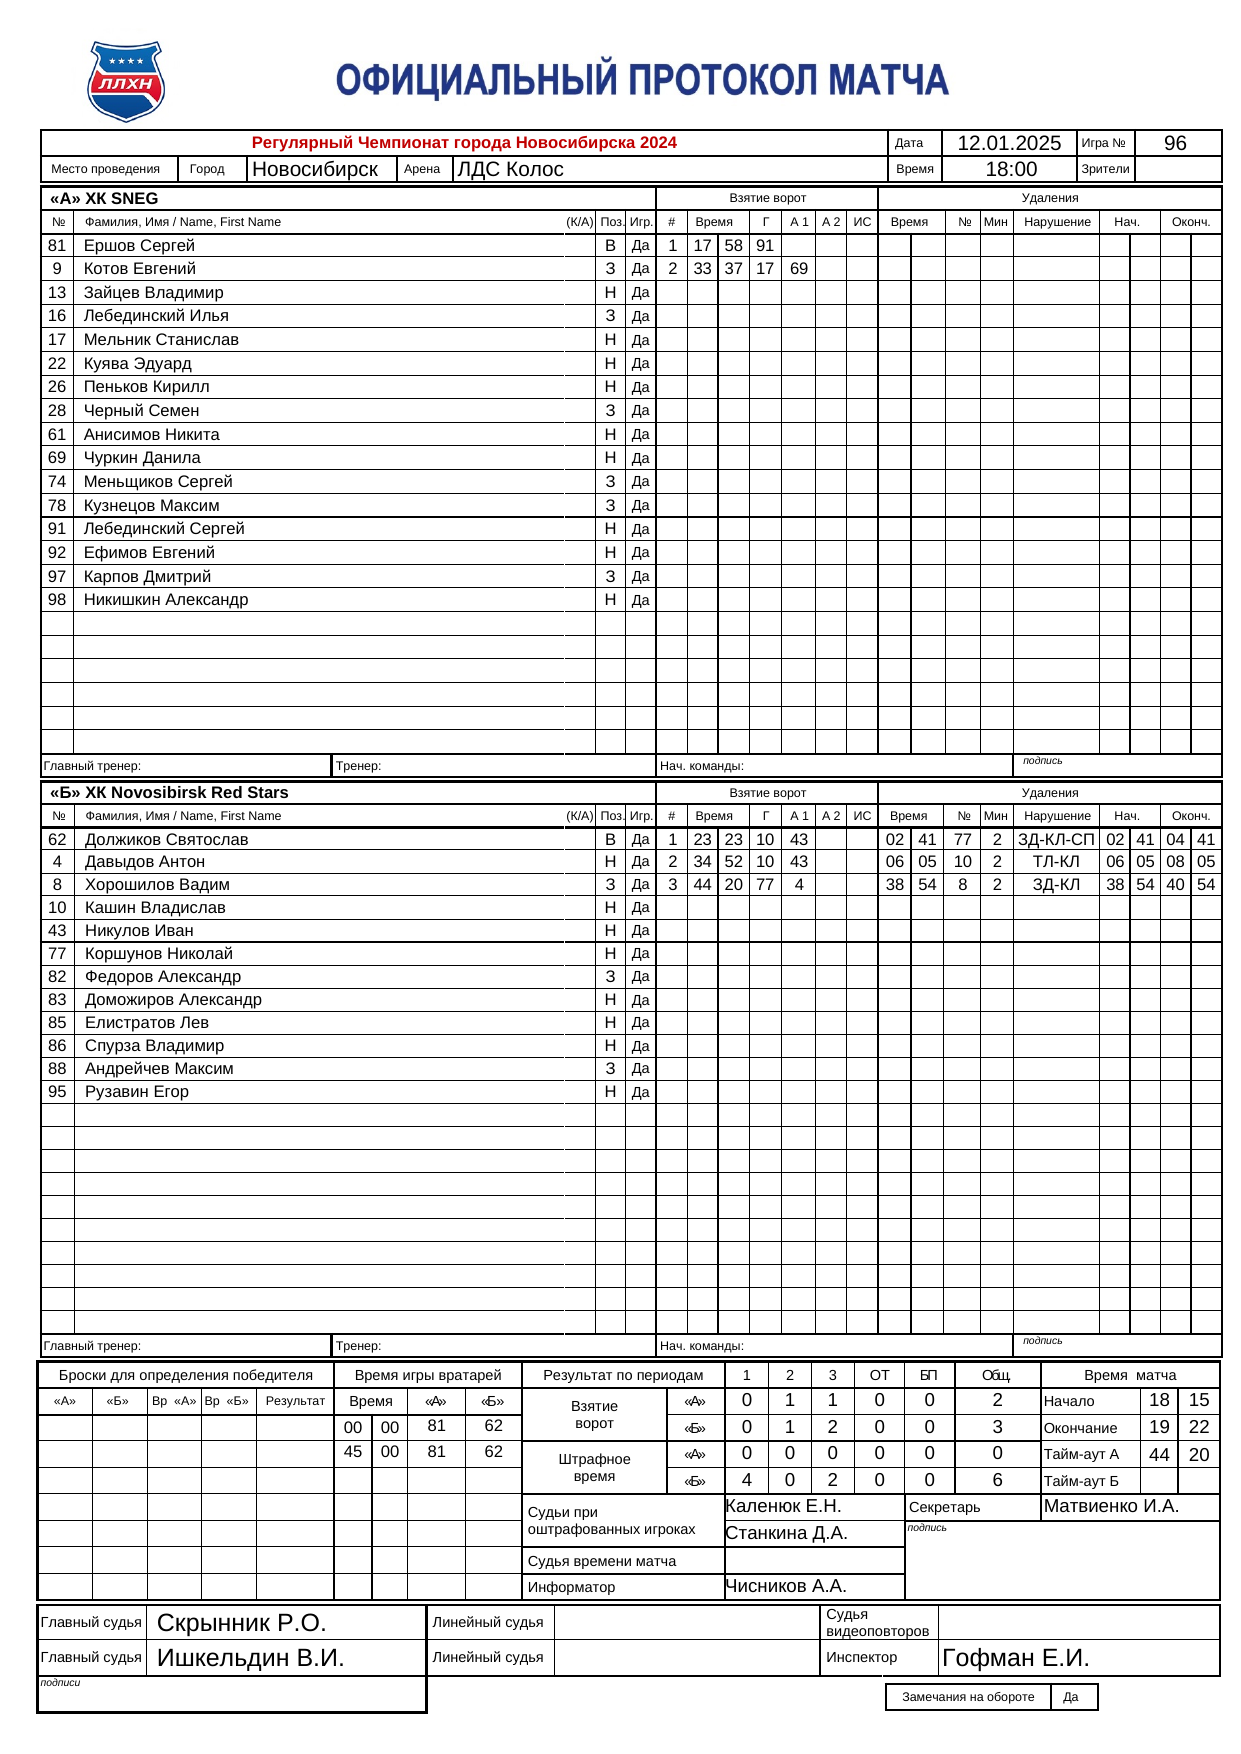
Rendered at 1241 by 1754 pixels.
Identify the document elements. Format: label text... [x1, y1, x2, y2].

table_cell [466, 1547, 521, 1573]
table_cell [657, 376, 687, 398]
table_cell [912, 470, 945, 493]
table_cell [565, 1104, 595, 1126]
table_cell [202, 1441, 256, 1467]
table_cell [93, 1521, 147, 1546]
table_cell [1161, 1288, 1190, 1310]
table_cell 98 [42, 588, 73, 611]
table_cell 88 [42, 1058, 74, 1079]
table_cell [719, 305, 749, 327]
table_cell [816, 494, 846, 516]
table_cell [202, 1547, 256, 1573]
table_cell [1192, 1173, 1221, 1195]
table_cell [257, 1574, 333, 1599]
table_cell [879, 588, 910, 611]
table_cell [565, 446, 595, 469]
table_cell [912, 966, 943, 987]
table_cell Время [688, 805, 749, 826]
table_cell [816, 920, 846, 941]
table_header 2 [769, 1363, 811, 1387]
table_cell [750, 1012, 781, 1033]
table_cell ИС [847, 805, 877, 826]
table_cell [1141, 1468, 1177, 1493]
table_cell [750, 1242, 781, 1264]
table_cell [1014, 541, 1099, 564]
table_cell 6 [956, 1468, 1040, 1493]
table_cell 0 [855, 1442, 904, 1467]
table_cell [944, 1311, 980, 1333]
table_cell [1131, 683, 1160, 706]
table_cell [688, 1288, 717, 1310]
table_cell Коршунов Николай [75, 943, 564, 964]
table_cell [1014, 588, 1099, 611]
table_header Время игры вратарей [335, 1363, 521, 1387]
table_cell [257, 1547, 333, 1573]
table_cell [847, 423, 877, 445]
table_cell [688, 683, 717, 706]
table_cell [688, 1127, 717, 1149]
table_cell [75, 1288, 564, 1310]
table_cell [750, 1150, 781, 1172]
table_cell З [596, 470, 625, 493]
table_cell [688, 612, 717, 634]
table_cell [750, 1081, 781, 1103]
table_cell [719, 518, 749, 540]
table_cell [75, 1104, 564, 1126]
table_cell Лебединский Илья [74, 305, 564, 327]
table_cell 37 [719, 257, 749, 280]
table_cell [719, 1127, 749, 1149]
table_cell 58 [719, 235, 749, 256]
table_cell [688, 588, 717, 611]
table_cell [782, 518, 815, 540]
table_cell [782, 352, 815, 374]
table_cell [912, 305, 945, 327]
table_cell [657, 1012, 687, 1033]
table_cell [596, 730, 625, 753]
table_cell [75, 1173, 564, 1195]
table_cell [657, 1104, 687, 1126]
table_cell [688, 494, 717, 516]
table_cell [626, 1173, 655, 1195]
table_cell 43 [782, 829, 815, 849]
table_cell [782, 588, 815, 611]
table_cell [1161, 636, 1190, 658]
table_cell [750, 1104, 781, 1126]
table_cell [879, 896, 910, 918]
table_cell [657, 707, 687, 729]
table_cell Да [626, 352, 655, 374]
table_cell [42, 707, 73, 729]
table_cell Черный Семен [74, 399, 564, 422]
table_cell [879, 1104, 910, 1126]
table_cell [719, 1012, 749, 1033]
table_cell [1192, 636, 1221, 658]
table_cell [946, 257, 980, 280]
table_cell [912, 707, 945, 729]
table_cell [750, 612, 781, 634]
table_cell [335, 1468, 371, 1493]
table_cell [1192, 943, 1221, 964]
table_cell [688, 328, 717, 351]
table_cell [912, 376, 945, 398]
table_cell Должиков Святослав [75, 829, 564, 849]
table_cell [1192, 1104, 1221, 1126]
table_cell [912, 1012, 943, 1033]
table_cell [879, 612, 910, 634]
table_cell 2 [657, 257, 687, 280]
table_cell [408, 1547, 465, 1573]
table_cell [657, 612, 687, 634]
table_cell В [596, 829, 625, 849]
table_cell Спурза Владимир [75, 1035, 564, 1057]
table_cell [688, 423, 717, 445]
table_cell [1100, 518, 1129, 540]
table_cell [1161, 565, 1190, 587]
table_cell [1100, 1104, 1129, 1126]
table_cell [688, 966, 717, 987]
table_cell [719, 399, 749, 422]
table_cell [1131, 1288, 1160, 1310]
table_header «А» ХК SNEG [42, 188, 655, 209]
table_cell 77 [944, 829, 980, 849]
table_cell [879, 1150, 910, 1172]
table_cell 0 [956, 1442, 1040, 1467]
table_cell Н [596, 423, 625, 445]
table_cell [596, 636, 625, 658]
table_cell [466, 1574, 521, 1599]
table_cell [912, 281, 945, 303]
table_cell [1014, 683, 1099, 706]
table_cell [719, 423, 749, 445]
table_cell [626, 1150, 655, 1172]
table_cell [42, 683, 73, 706]
table_cell [912, 588, 945, 611]
table_cell [657, 920, 687, 941]
table_cell [719, 281, 749, 303]
table_cell [565, 1173, 595, 1195]
table_cell Чуркин Данила [74, 446, 564, 469]
table_cell [912, 683, 945, 706]
table_cell [202, 1521, 256, 1546]
table_cell [596, 1219, 625, 1241]
table_cell [879, 423, 910, 445]
table_cell [750, 376, 781, 398]
table_cell [750, 659, 781, 682]
table_cell [719, 1265, 749, 1287]
table_cell [912, 1242, 943, 1264]
table_cell [1100, 541, 1129, 564]
table_cell ЗД-КЛ-СП [1014, 829, 1099, 849]
table_cell 81 [408, 1441, 465, 1467]
table_cell [944, 1173, 980, 1195]
table_cell [93, 1468, 147, 1493]
table_cell [981, 1219, 1013, 1241]
table_cell З [596, 305, 625, 327]
table_cell «А» [668, 1442, 724, 1467]
table_cell [946, 235, 980, 256]
table_cell [816, 352, 846, 374]
table_cell [1192, 896, 1221, 918]
table_header 96 [1136, 131, 1221, 155]
table_cell [1161, 1058, 1190, 1079]
table_cell Тайм-аут Б [1042, 1468, 1140, 1493]
table_header 3 [812, 1363, 854, 1387]
table_cell [782, 1058, 815, 1079]
table_cell Меньщиков Сергей [74, 470, 564, 493]
table_cell [879, 1012, 910, 1033]
table_cell [1131, 1104, 1160, 1126]
table_cell [1192, 399, 1221, 422]
table_cell Н [596, 1012, 625, 1033]
table_cell 45 [335, 1441, 371, 1467]
table_cell Да [626, 257, 655, 280]
table_cell 23 [719, 829, 749, 849]
table_cell [1014, 1150, 1099, 1172]
table_cell [596, 1150, 625, 1172]
table_cell [719, 376, 749, 398]
table_cell [816, 966, 846, 987]
table_cell [257, 1416, 333, 1440]
table_cell Скрынник Р.О. [147, 1606, 425, 1639]
table_header Взятие ворот [657, 188, 877, 209]
table_cell [657, 1288, 687, 1310]
table_cell 61 [42, 423, 73, 445]
table_cell [75, 1311, 564, 1333]
table_cell [1192, 305, 1221, 327]
table_cell [148, 1468, 201, 1493]
table_cell [719, 943, 749, 964]
table_cell [1161, 588, 1190, 611]
table_cell [626, 1311, 655, 1333]
table_cell [565, 659, 595, 682]
table_cell [1192, 1035, 1221, 1057]
table_cell [688, 1242, 717, 1264]
table_cell «Б» [668, 1468, 724, 1493]
table_cell Н [596, 943, 625, 964]
table_cell [1161, 518, 1190, 540]
table_cell [1100, 328, 1129, 351]
table_cell 0 [726, 1442, 768, 1467]
table_cell Рузавин Егор [75, 1081, 564, 1103]
table_cell [373, 1574, 407, 1599]
table_cell [596, 1104, 625, 1126]
table_cell Информатор [523, 1575, 724, 1599]
table_cell [944, 896, 980, 918]
table_cell [202, 1494, 256, 1520]
table_cell [847, 730, 877, 753]
table_cell [74, 659, 564, 682]
table_cell 10 [750, 850, 781, 872]
table_cell [816, 1196, 846, 1218]
table_cell Игр. [626, 805, 655, 826]
table_cell [657, 399, 687, 422]
table_cell 77 [42, 943, 74, 964]
table_cell [816, 328, 846, 351]
table_cell [719, 636, 749, 658]
table_cell [946, 328, 980, 351]
table_cell [750, 518, 781, 540]
table_cell [847, 446, 877, 469]
table_cell [1192, 328, 1221, 351]
table_cell [782, 1196, 815, 1218]
table_cell 2 [956, 1389, 1040, 1413]
table_cell [847, 235, 877, 256]
table_cell 92 [42, 541, 73, 564]
table_cell [944, 1012, 980, 1033]
table_cell [1192, 423, 1221, 445]
table_cell [565, 874, 595, 895]
table_cell [719, 494, 749, 516]
table_cell [1192, 612, 1221, 634]
table_cell [944, 1058, 980, 1079]
table_cell 17 [750, 257, 781, 280]
table_cell Новосибирск [248, 157, 396, 181]
table_cell [657, 1196, 687, 1218]
table_cell [944, 1081, 980, 1103]
table_cell [148, 1547, 201, 1573]
table_cell [719, 1081, 749, 1103]
table_cell [1192, 1150, 1221, 1172]
table_cell Мельник Станислав [74, 328, 564, 351]
table_cell [1131, 352, 1160, 374]
table_cell [565, 1058, 595, 1079]
table_cell [750, 305, 781, 327]
table_cell Да [626, 588, 655, 611]
table_cell [1014, 446, 1099, 469]
table_cell [782, 376, 815, 398]
table_cell [750, 1035, 781, 1057]
table_cell [1100, 707, 1129, 729]
table_cell [657, 1058, 687, 1079]
table_cell [879, 352, 910, 374]
table_cell [688, 399, 717, 422]
table_cell 00 [335, 1416, 371, 1440]
table_cell [657, 518, 687, 540]
table_cell 81 [42, 235, 73, 256]
table_cell Да [626, 1058, 655, 1079]
table_cell З [596, 399, 625, 422]
table_cell [750, 423, 781, 445]
table_cell [626, 707, 655, 729]
table_cell 62 [466, 1416, 521, 1440]
table_cell [565, 235, 595, 256]
table_cell [816, 257, 846, 280]
table_cell [1014, 707, 1099, 729]
table_cell Время [879, 805, 943, 826]
table_cell [1014, 659, 1099, 682]
table_cell З [596, 494, 625, 516]
table_cell [1100, 943, 1129, 964]
table_cell [782, 1311, 815, 1333]
table_cell [981, 399, 1013, 422]
table_cell [565, 1035, 595, 1057]
table_cell [946, 399, 980, 422]
table_cell [750, 1219, 781, 1241]
table_header БП [905, 1363, 954, 1387]
table_cell [816, 588, 846, 611]
table_cell [847, 659, 877, 682]
table_header «Б» ХК Novosibirsk Red Stars [42, 783, 655, 803]
table_cell [688, 659, 717, 682]
table_cell Матвиенко И.А. [1042, 1495, 1219, 1520]
table_cell 20 [1179, 1441, 1219, 1467]
table_cell 0 [855, 1389, 904, 1413]
table_cell [719, 541, 749, 564]
table_cell Нач. [1100, 805, 1160, 826]
table_cell [555, 1640, 819, 1675]
table_cell [565, 328, 595, 351]
table_cell 0 [855, 1468, 904, 1493]
table_cell [719, 896, 749, 918]
table_cell [816, 1150, 846, 1172]
table_cell Мин [981, 211, 1013, 233]
table_cell Доможиров Александр [75, 989, 564, 1011]
table_cell Тайм-аут А [1042, 1441, 1140, 1467]
table_cell [1131, 920, 1160, 941]
table_cell 10 [750, 829, 781, 849]
table_cell [688, 920, 717, 941]
table_cell [981, 1104, 1013, 1126]
table_cell [657, 494, 687, 516]
table_cell [408, 1494, 465, 1520]
table_cell [981, 470, 1013, 493]
table_cell [782, 659, 815, 682]
table_cell [816, 235, 846, 256]
table_cell [912, 257, 945, 280]
table_cell [565, 399, 595, 422]
table_cell № [42, 805, 74, 826]
table_cell Н [596, 896, 625, 918]
table_cell [912, 235, 945, 256]
table_cell [750, 281, 781, 303]
table_cell Да [626, 399, 655, 422]
table_cell [657, 446, 687, 469]
table_cell [39, 1521, 92, 1546]
table_cell З [596, 565, 625, 587]
table_cell [981, 636, 1013, 658]
table_cell [782, 1127, 815, 1149]
table_cell [782, 1035, 815, 1057]
table_cell 2 [981, 829, 1013, 849]
table_cell [912, 1104, 943, 1126]
table_cell [74, 612, 564, 634]
table_cell 0 [726, 1415, 768, 1440]
table_cell ИС [847, 211, 877, 233]
table_cell [719, 328, 749, 351]
table_cell [1100, 588, 1129, 611]
table_cell [565, 1196, 595, 1218]
table_cell [912, 730, 945, 753]
table_cell [816, 636, 846, 658]
table_cell 91 [42, 518, 73, 540]
table_cell [782, 943, 815, 964]
table_cell [816, 659, 846, 682]
table_cell [1192, 989, 1221, 1011]
table_cell [1014, 1058, 1099, 1079]
table_cell [912, 399, 945, 422]
table_cell Нарушение [1014, 211, 1099, 233]
table_cell [816, 1058, 846, 1079]
table_cell [946, 683, 980, 706]
table_cell [1131, 1219, 1160, 1241]
table_cell [1100, 352, 1129, 374]
table_cell 13 [42, 281, 73, 303]
table_cell Н [596, 518, 625, 540]
table_cell Тренер: [333, 1335, 655, 1356]
table_cell Нач. команды: [657, 755, 1012, 776]
table_cell [42, 636, 73, 658]
table_cell [912, 494, 945, 516]
table_cell [42, 1311, 74, 1333]
table_cell [946, 518, 980, 540]
table_cell [1192, 683, 1221, 706]
table_cell [148, 1416, 201, 1440]
table_cell [657, 588, 687, 611]
table_cell 62 [42, 829, 74, 849]
table_cell [847, 920, 877, 941]
table_cell [657, 1265, 687, 1287]
table_cell 17 [42, 328, 73, 351]
table_cell Н [596, 328, 625, 351]
table_cell [816, 1127, 846, 1149]
table_cell [782, 707, 815, 729]
table_cell [719, 470, 749, 493]
table_cell [981, 328, 1013, 351]
table_cell [42, 1127, 74, 1149]
table_cell Мин [981, 805, 1013, 826]
table_cell [847, 1150, 877, 1172]
table_cell [912, 1288, 943, 1310]
table_cell Да [626, 850, 655, 872]
table_cell [847, 1288, 877, 1310]
table_cell # [657, 805, 687, 826]
table_cell [565, 730, 595, 753]
table_cell [750, 470, 781, 493]
table_cell [719, 989, 749, 1011]
table_cell 18 [1141, 1389, 1177, 1413]
table_cell [1131, 1035, 1160, 1057]
table_cell [981, 707, 1013, 729]
table_cell [782, 1288, 815, 1310]
table_cell [816, 1173, 846, 1195]
table_cell [847, 850, 877, 872]
table_cell [816, 683, 846, 706]
table_cell [1131, 305, 1160, 327]
table_cell [596, 1196, 625, 1218]
table_cell [944, 1288, 980, 1310]
table_cell «Б» [93, 1389, 147, 1413]
table_cell [1100, 1265, 1129, 1287]
table_cell 0 [905, 1468, 954, 1493]
table_cell [719, 565, 749, 587]
table_cell [879, 446, 910, 469]
table_cell 16 [42, 305, 73, 327]
table_cell [946, 446, 980, 469]
table_cell подписи [39, 1677, 425, 1711]
table_cell [981, 257, 1013, 280]
table_cell 0 [855, 1415, 904, 1440]
table_cell [847, 376, 877, 398]
table_cell [373, 1547, 407, 1573]
table_cell [879, 636, 910, 658]
table_cell [879, 565, 910, 587]
table_cell [688, 896, 717, 918]
table_cell [1131, 541, 1160, 564]
table_cell Н [596, 850, 625, 872]
table_cell [981, 1081, 1013, 1103]
table_cell [626, 683, 655, 706]
table_cell [816, 730, 846, 753]
table_cell 97 [42, 565, 73, 587]
table_cell [688, 1012, 717, 1033]
table_cell [39, 1574, 92, 1599]
table_cell [1131, 1265, 1160, 1287]
table_cell [879, 1242, 910, 1264]
table_cell [946, 565, 980, 587]
table_cell [1192, 470, 1221, 493]
table_cell 10 [42, 896, 74, 918]
table_cell [816, 376, 846, 398]
table_cell Н [596, 588, 625, 611]
table_cell Федоров Александр [75, 966, 564, 987]
table_cell [373, 1468, 407, 1493]
table_cell [93, 1574, 147, 1599]
table_cell [847, 1311, 877, 1333]
table_cell [688, 730, 717, 753]
table_cell [816, 829, 846, 849]
table_cell Давыдов Антон [75, 850, 564, 872]
table_cell 9 [42, 257, 73, 280]
table_cell 86 [42, 1035, 74, 1057]
table_cell [1192, 966, 1221, 987]
table_cell [981, 612, 1013, 634]
table_cell [1131, 1173, 1160, 1195]
table_cell [750, 943, 781, 964]
table_cell Нач. команды: [657, 1335, 1012, 1356]
table_cell Секретарь [906, 1495, 1040, 1520]
table_cell [565, 565, 595, 587]
table_cell [847, 494, 877, 516]
table_cell [1014, 636, 1099, 658]
table_cell [750, 896, 781, 918]
table_cell [883, 1677, 1220, 1681]
table_cell [657, 989, 687, 1011]
table_cell подпись [906, 1522, 1219, 1599]
table_cell [750, 399, 781, 422]
table_cell [688, 1104, 717, 1126]
table_cell [1192, 446, 1221, 469]
table_cell № [944, 805, 980, 826]
table_cell [847, 399, 877, 422]
table_header Игра № [1078, 131, 1134, 155]
table_cell [626, 1127, 655, 1149]
table_cell Ефимов Евгений [74, 541, 564, 564]
table_cell Да [626, 896, 655, 918]
table_cell [1131, 1127, 1160, 1149]
table_cell Каленюк Е.Н. [726, 1495, 904, 1520]
table_cell [688, 1150, 717, 1172]
table_cell [565, 920, 595, 941]
table_cell [847, 707, 877, 729]
table_cell [879, 376, 910, 398]
table_cell [816, 850, 846, 872]
table_cell [1100, 565, 1129, 587]
table_cell Г [750, 211, 781, 233]
table_cell [1014, 257, 1099, 280]
table_cell [1161, 494, 1190, 516]
table_cell 54 [1192, 874, 1221, 895]
table_cell [1179, 1468, 1219, 1493]
table_cell [1100, 989, 1129, 1011]
table_cell [879, 494, 910, 516]
table_cell [1131, 966, 1160, 987]
table_cell [1014, 565, 1099, 587]
table_cell [1100, 281, 1129, 303]
table_cell [816, 1081, 846, 1103]
table_cell 1 [769, 1389, 811, 1413]
table_cell [657, 1173, 687, 1195]
table_cell [782, 966, 815, 987]
table_cell А 1 [782, 211, 815, 233]
table_cell [1014, 1035, 1099, 1057]
table_cell [1161, 612, 1190, 634]
table_cell [1131, 588, 1160, 611]
table_cell [981, 565, 1013, 587]
table_cell [1014, 1081, 1099, 1103]
table_cell Да [626, 281, 655, 303]
table_cell 05 [912, 850, 943, 872]
table_cell 10 [944, 850, 980, 872]
table_cell [373, 1494, 407, 1520]
table_cell [1131, 494, 1160, 516]
table_cell 19 [1141, 1415, 1177, 1440]
table_cell А 2 [816, 211, 846, 233]
table_cell [912, 565, 945, 587]
table_cell [1161, 399, 1190, 422]
table_cell [1100, 612, 1129, 634]
table_cell [565, 829, 595, 849]
table_cell [1100, 1242, 1129, 1264]
table_cell [1161, 1150, 1190, 1172]
table_cell [565, 376, 595, 398]
table_cell [1192, 352, 1221, 374]
table_cell [981, 494, 1013, 516]
table_cell [74, 730, 564, 753]
table_cell [981, 1150, 1013, 1172]
table_cell 41 [1131, 829, 1160, 849]
table_cell [1161, 1265, 1190, 1287]
table_cell [626, 1196, 655, 1218]
table_cell 81 [408, 1416, 465, 1440]
table_cell (К/А) [565, 805, 595, 826]
table_cell [1014, 1104, 1099, 1126]
table_cell [912, 1150, 943, 1172]
table_cell [719, 966, 749, 987]
table_cell [1100, 305, 1129, 327]
table_cell 83 [42, 989, 74, 1011]
table_cell [1161, 943, 1190, 964]
table_cell Да [626, 874, 655, 895]
table_cell [688, 943, 717, 964]
table_cell [1161, 235, 1190, 256]
table_cell [912, 1219, 943, 1241]
table_cell [1161, 328, 1190, 351]
table_cell [816, 518, 846, 540]
table_cell [626, 1104, 655, 1126]
table_cell [1192, 518, 1221, 540]
table_cell [657, 683, 687, 706]
table_cell 1 [769, 1415, 811, 1440]
table_cell [626, 1265, 655, 1287]
table_cell [981, 989, 1013, 1011]
table_cell 0 [726, 1389, 768, 1413]
table_cell [719, 1150, 749, 1172]
table_cell [1131, 730, 1160, 753]
table_cell [750, 328, 781, 351]
table_cell [1131, 565, 1160, 587]
table_cell Н [596, 281, 625, 303]
table_cell [816, 1035, 846, 1057]
table_cell [912, 943, 943, 964]
table_cell [912, 423, 945, 445]
table_cell [596, 1288, 625, 1310]
table_cell [75, 1242, 564, 1264]
table_cell [912, 446, 945, 469]
table_cell [981, 966, 1013, 987]
table_cell [626, 636, 655, 658]
table_cell [1100, 1288, 1129, 1310]
table_cell 2 [981, 874, 1013, 895]
table_cell 95 [42, 1081, 74, 1103]
table_cell [1161, 1242, 1190, 1264]
table_cell Никулов Иван [75, 920, 564, 941]
table_cell Время [879, 211, 945, 233]
table_cell [912, 328, 945, 351]
table_cell 38 [879, 874, 910, 895]
table_cell 4 [726, 1468, 768, 1493]
table_cell Чисников А.А. [726, 1575, 904, 1599]
table_cell [946, 423, 980, 445]
table_cell [816, 1104, 846, 1126]
table_cell [1161, 683, 1190, 706]
table_cell [688, 1219, 717, 1241]
table_cell [148, 1521, 201, 1546]
table_cell [596, 1311, 625, 1333]
table_cell З [596, 257, 625, 280]
table_cell [1100, 423, 1129, 445]
table_cell [1131, 235, 1160, 256]
table_cell [373, 1521, 407, 1546]
table_cell [782, 989, 815, 1011]
table_cell [847, 1104, 877, 1126]
table_cell [335, 1494, 371, 1520]
table_cell [688, 1058, 717, 1079]
table_cell [565, 1081, 595, 1103]
table_cell [1131, 423, 1160, 445]
table_cell [816, 943, 846, 964]
table_cell [944, 966, 980, 987]
table_cell 02 [879, 829, 910, 849]
table_cell [912, 612, 945, 634]
table_cell [1192, 659, 1221, 682]
table_cell [879, 1196, 910, 1218]
table_cell [657, 1035, 687, 1057]
table_cell [1161, 446, 1190, 469]
table_cell [782, 683, 815, 706]
table_cell [782, 470, 815, 493]
table_cell [1136, 157, 1221, 181]
table_cell [719, 1196, 749, 1218]
table_cell [750, 494, 781, 516]
table_cell [688, 1081, 717, 1103]
table_cell [688, 281, 717, 303]
table_cell [719, 1311, 749, 1333]
table_cell [257, 1441, 333, 1467]
table_cell [782, 1173, 815, 1195]
table_cell [408, 1521, 465, 1546]
table_cell «А» [39, 1389, 92, 1413]
table_cell [1192, 1265, 1221, 1287]
table_cell 00 [373, 1416, 407, 1440]
table_cell [750, 989, 781, 1011]
table_cell [816, 541, 846, 564]
table_cell [565, 470, 595, 493]
table_cell [1161, 305, 1190, 327]
table_cell [750, 1265, 781, 1287]
table_cell Н [596, 920, 625, 941]
table_cell 15 [1179, 1389, 1219, 1413]
table_cell Куява Эдуард [74, 352, 564, 374]
table_cell 43 [782, 850, 815, 872]
table_cell Кузнецов Максим [74, 494, 564, 516]
table_cell [946, 352, 980, 374]
table_cell [42, 1173, 74, 1195]
table_cell 2 [812, 1415, 854, 1440]
table_cell [565, 1288, 595, 1310]
table_cell [939, 1606, 1219, 1639]
table_cell [847, 829, 877, 849]
table_cell [912, 1081, 943, 1103]
table_cell [565, 707, 595, 729]
table_cell подпись [1014, 1335, 1221, 1356]
table_cell [1192, 730, 1221, 753]
table_header Удаления [879, 188, 1221, 209]
table_cell [657, 328, 687, 351]
table_cell [1100, 1127, 1129, 1149]
table_cell [596, 612, 625, 634]
table_cell [1192, 565, 1221, 587]
table_cell [1192, 1242, 1221, 1264]
table_header Броски для определения победителя [39, 1363, 333, 1387]
table_cell [1192, 541, 1221, 564]
table_cell [565, 1012, 595, 1033]
table_cell [782, 446, 815, 469]
table_cell [565, 541, 595, 564]
table_cell 43 [42, 920, 74, 941]
table_cell ТЛ-КЛ [1014, 850, 1099, 872]
table_cell [1192, 1081, 1221, 1103]
table_cell [879, 1288, 910, 1310]
table_cell Да [626, 376, 655, 398]
table_cell [750, 352, 781, 374]
table_cell [879, 235, 910, 256]
table_cell [1100, 376, 1129, 398]
table_cell 00 [373, 1441, 407, 1467]
table_cell [1161, 989, 1190, 1011]
table_cell [565, 423, 595, 445]
table_cell 54 [1131, 874, 1160, 895]
table_cell Главный тренер: [42, 1335, 330, 1356]
table_cell [1014, 1196, 1099, 1218]
table_cell [1192, 1012, 1221, 1033]
table_cell Да [626, 305, 655, 327]
table_cell [750, 1196, 781, 1218]
table_cell Судьи при оштрафованных игроках [523, 1495, 724, 1546]
table_header Время матча [1042, 1363, 1219, 1387]
table_cell Игр. [626, 211, 655, 233]
table_cell [782, 612, 815, 634]
table_cell [879, 683, 910, 706]
table_cell [981, 352, 1013, 374]
table_cell [1161, 281, 1190, 303]
table_cell [782, 1242, 815, 1264]
table_cell [912, 1035, 943, 1057]
table_cell [1161, 1196, 1190, 1218]
table_cell [847, 328, 877, 351]
table_cell [1131, 1012, 1160, 1033]
table_cell [782, 896, 815, 918]
table_cell [750, 541, 781, 564]
table_cell [335, 1521, 371, 1546]
table_cell [39, 1416, 92, 1440]
table_cell [1100, 494, 1129, 516]
table_cell [912, 1127, 943, 1149]
table_cell Да [626, 518, 655, 540]
table_cell Кашин Владислав [75, 896, 564, 918]
table_cell [847, 518, 877, 540]
table_cell [847, 874, 877, 895]
table_cell Да [626, 423, 655, 445]
table_cell [816, 1219, 846, 1241]
table_cell [596, 1265, 625, 1287]
table_cell [657, 1127, 687, 1149]
table_cell 1 [657, 829, 687, 849]
table_cell [565, 943, 595, 964]
table_cell [688, 1265, 717, 1287]
table_cell [782, 235, 815, 256]
table_cell [596, 1242, 625, 1264]
table_cell [912, 920, 943, 941]
table_cell [1014, 1127, 1099, 1149]
table_cell [626, 612, 655, 634]
table_cell 52 [719, 850, 749, 872]
table_cell Да [626, 1035, 655, 1057]
table_cell [981, 1127, 1013, 1149]
table_cell Оконч. [1161, 211, 1221, 233]
table_cell 05 [1131, 850, 1160, 872]
table_cell [719, 612, 749, 634]
table_cell [626, 1288, 655, 1310]
table_cell Начало [1042, 1389, 1140, 1413]
table_cell Н [596, 1081, 625, 1103]
table_cell [946, 707, 980, 729]
table_cell Да [626, 470, 655, 493]
table_cell 34 [688, 850, 717, 872]
table_cell [75, 1127, 564, 1149]
table_cell [202, 1468, 256, 1493]
table_cell [688, 1035, 717, 1057]
table_cell [257, 1521, 333, 1546]
table_cell [565, 1219, 595, 1241]
table_cell [42, 1150, 74, 1172]
table_cell Вр «А» [148, 1389, 201, 1413]
table_cell [1131, 518, 1160, 540]
table_header Результат по периодам [523, 1363, 724, 1387]
table_cell Судья времени матча [523, 1548, 724, 1573]
table_cell 26 [42, 376, 73, 398]
table_cell [1161, 896, 1190, 918]
table_cell [565, 1265, 595, 1287]
table_cell [466, 1521, 521, 1546]
table_cell [879, 659, 910, 682]
table_cell [688, 1311, 717, 1333]
table_cell Гофман Е.И. [939, 1640, 1219, 1675]
table_cell [202, 1416, 256, 1440]
table_cell Да [626, 328, 655, 351]
table_cell [750, 565, 781, 587]
table_cell Нарушение [1014, 805, 1099, 826]
table_cell 06 [1100, 850, 1129, 872]
table_cell [565, 1150, 595, 1172]
table_cell [1131, 257, 1160, 280]
table_cell Да [626, 565, 655, 587]
table_cell [1100, 1012, 1129, 1033]
table_cell [1131, 612, 1160, 634]
table_cell 23 [688, 829, 717, 849]
table_cell [1131, 943, 1160, 964]
table_cell [1014, 518, 1099, 540]
table_cell А 1 [782, 805, 815, 826]
table_cell [1100, 257, 1129, 280]
table_cell [944, 1035, 980, 1057]
table_cell 8 [42, 874, 74, 895]
table_cell [626, 1219, 655, 1241]
table_cell 22 [1179, 1415, 1219, 1440]
table_cell № [42, 211, 73, 233]
table_header Дата [889, 131, 941, 155]
table_cell 69 [782, 257, 815, 280]
table_cell [1100, 730, 1129, 753]
table_cell подпись [1014, 755, 1221, 776]
table_cell 69 [42, 446, 73, 469]
table_cell [1161, 470, 1190, 493]
table_cell [1161, 1012, 1190, 1033]
table_cell [981, 1173, 1013, 1195]
table_cell [879, 920, 910, 941]
table_cell [782, 1150, 815, 1172]
table_cell [816, 470, 846, 493]
table_cell [1131, 399, 1160, 422]
table_cell [93, 1416, 147, 1440]
table_cell [1131, 446, 1160, 469]
table_cell Да [626, 1012, 655, 1033]
table_cell [688, 565, 717, 587]
table_cell # [657, 211, 687, 233]
table_cell [750, 920, 781, 941]
table_cell «А» [668, 1389, 724, 1413]
table_cell [1014, 305, 1099, 327]
table_cell [782, 1012, 815, 1033]
table_cell [946, 541, 980, 564]
table_cell [782, 399, 815, 422]
table_cell [688, 989, 717, 1011]
table_cell «А» [408, 1389, 465, 1413]
table_cell [1100, 1311, 1129, 1333]
table_cell [688, 541, 717, 564]
table_cell [1014, 281, 1099, 303]
table_cell [1192, 1127, 1221, 1149]
table_cell 02 [1100, 829, 1129, 849]
table_cell Главный судья [39, 1606, 146, 1639]
table_cell [816, 896, 846, 918]
table_cell [981, 1012, 1013, 1033]
table_cell В [596, 235, 625, 256]
table_cell [719, 1173, 749, 1195]
table_cell 08 [1161, 850, 1190, 872]
table_cell [1161, 376, 1190, 398]
table_cell [719, 1242, 749, 1264]
table_cell [1161, 352, 1190, 374]
table_cell [847, 943, 877, 964]
table_cell [688, 376, 717, 398]
table_cell Судья видеоповторов [821, 1606, 938, 1639]
table_cell [816, 989, 846, 1011]
table_cell [1014, 989, 1099, 1011]
table_cell [1100, 683, 1129, 706]
table_cell Да [626, 989, 655, 1011]
table_cell Н [596, 352, 625, 374]
table_cell [879, 1127, 910, 1149]
table_cell [1100, 1035, 1129, 1057]
table_cell 3 [956, 1415, 1040, 1440]
table_cell 0 [905, 1389, 954, 1413]
table_cell [1100, 966, 1129, 987]
table_cell [565, 494, 595, 516]
table_cell Да [626, 235, 655, 256]
table_cell [750, 707, 781, 729]
table_cell [1131, 896, 1160, 918]
table_cell [93, 1547, 147, 1573]
table_cell [1131, 1311, 1160, 1333]
table_header ОТ [855, 1363, 904, 1387]
table_cell Да [626, 494, 655, 516]
table_cell Инспектор [821, 1640, 938, 1675]
table_cell [1161, 1104, 1190, 1126]
table_cell Поз. [596, 805, 625, 826]
table_cell ЛДС Колос [454, 157, 887, 181]
table_cell [565, 966, 595, 987]
table_cell [782, 1219, 815, 1241]
table_cell [981, 1196, 1013, 1218]
table_cell [657, 281, 687, 303]
table_cell 85 [42, 1012, 74, 1033]
table_cell [1131, 989, 1160, 1011]
table_cell Пеньков Кирилл [74, 376, 564, 398]
table_header Замечания на обороте [887, 1685, 1050, 1709]
table_cell [719, 588, 749, 611]
table_cell [408, 1574, 465, 1599]
table_cell [688, 518, 717, 540]
table_cell Время [688, 211, 749, 233]
table_cell [1192, 494, 1221, 516]
table_cell [657, 943, 687, 964]
table_cell [816, 281, 846, 303]
table_cell [1161, 1081, 1190, 1103]
table_cell [981, 423, 1013, 445]
table_cell [1131, 1196, 1160, 1218]
table_cell [981, 1242, 1013, 1264]
table_header Удаления [879, 783, 1221, 803]
table_cell [879, 966, 910, 987]
table_cell Никишкин Александр [74, 588, 564, 611]
table_cell [782, 1104, 815, 1126]
table_cell [750, 588, 781, 611]
table_cell [847, 612, 877, 634]
table_header Взятие ворот [657, 783, 877, 803]
table_cell [981, 730, 1013, 753]
table_cell Г [750, 805, 781, 826]
table_cell [42, 1242, 74, 1264]
table_cell 44 [1141, 1441, 1177, 1467]
table_cell [1192, 707, 1221, 729]
table_cell [93, 1494, 147, 1520]
table_cell [688, 470, 717, 493]
table_cell [1014, 1288, 1099, 1310]
table_cell Ершов Сергей [74, 235, 564, 256]
table_cell [42, 612, 73, 634]
table_cell [1192, 257, 1221, 280]
table_cell [1192, 1288, 1221, 1310]
table_cell [657, 541, 687, 564]
table_cell 0 [812, 1442, 854, 1467]
table_cell [1100, 1058, 1129, 1079]
table_cell [847, 636, 877, 658]
table_cell З [596, 874, 625, 895]
table_cell 0 [769, 1468, 811, 1493]
table_cell [1131, 1242, 1160, 1264]
table_cell [1100, 636, 1129, 658]
table_cell 41 [912, 829, 943, 849]
table_cell Штрафное время [523, 1442, 666, 1493]
table_cell [946, 659, 980, 682]
table_cell [847, 257, 877, 280]
table_cell 4 [782, 874, 815, 895]
table_cell 20 [719, 874, 749, 895]
table_cell [981, 446, 1013, 469]
table_cell [944, 943, 980, 964]
table_cell [847, 541, 877, 564]
table_cell [879, 730, 910, 753]
table_cell 1 [812, 1389, 854, 1413]
table_cell [257, 1494, 333, 1520]
table_header 1 [726, 1363, 768, 1387]
table_cell [816, 305, 846, 327]
table_cell [657, 636, 687, 658]
table_cell [782, 1265, 815, 1287]
table_cell [1131, 1081, 1160, 1103]
table_cell [719, 707, 749, 729]
table_cell [946, 588, 980, 611]
table_cell Елистратов Лев [75, 1012, 564, 1033]
table_cell Фамилия, Имя / Name, First Name [74, 211, 565, 233]
table_cell [726, 1548, 904, 1573]
table_cell [93, 1441, 147, 1467]
table_cell [42, 659, 73, 682]
table_cell [565, 352, 595, 374]
table_cell [1192, 1058, 1221, 1079]
table_cell [816, 423, 846, 445]
table_cell [1131, 328, 1160, 351]
table_cell [565, 588, 595, 611]
table_cell [688, 352, 717, 374]
table_cell [1014, 470, 1099, 493]
table_cell [750, 636, 781, 658]
table_cell [912, 1196, 943, 1218]
table_cell [74, 707, 564, 729]
table_cell [75, 1150, 564, 1172]
table_cell [944, 1127, 980, 1149]
table_cell [944, 1104, 980, 1126]
table_cell 38 [1100, 874, 1129, 895]
table_cell [981, 541, 1013, 564]
table_cell [946, 376, 980, 398]
table_cell [981, 896, 1013, 918]
table_cell [879, 1265, 910, 1287]
table_cell Главный тренер: [42, 755, 330, 776]
table_cell [879, 1219, 910, 1241]
table_cell [565, 683, 595, 706]
table_cell 1 [657, 235, 687, 256]
table_cell [42, 1104, 74, 1126]
table_cell 04 [1161, 829, 1190, 849]
table_cell [1192, 235, 1221, 256]
table_cell Результат [257, 1389, 333, 1413]
table_cell 74 [42, 470, 73, 493]
table_cell Главный судья [39, 1640, 146, 1675]
table_cell [657, 1311, 687, 1333]
table_cell [1014, 376, 1099, 398]
table_header 12.01.2025 [943, 131, 1076, 155]
table_cell [782, 1081, 815, 1103]
table_cell Вр «Б» [202, 1389, 256, 1413]
table_cell [657, 1242, 687, 1264]
table_cell № [946, 211, 980, 233]
table_cell [782, 281, 815, 303]
table_cell «Б » [466, 1389, 521, 1413]
table_cell [879, 1058, 910, 1079]
table_cell [879, 541, 910, 564]
table_cell [847, 989, 877, 1011]
table_cell [657, 565, 687, 587]
table_cell [944, 920, 980, 941]
table_cell [750, 1173, 781, 1195]
table_cell [74, 636, 564, 658]
table_cell [981, 235, 1013, 256]
table_cell [1100, 1173, 1129, 1195]
table_cell [688, 707, 717, 729]
table_cell [1100, 235, 1129, 256]
table_cell Да [626, 966, 655, 987]
table_cell [981, 1288, 1013, 1310]
table_cell [1014, 943, 1099, 964]
table_cell [688, 1173, 717, 1195]
table_cell Арена [398, 157, 452, 181]
table_cell 0 [905, 1442, 954, 1467]
table_cell [912, 659, 945, 682]
table_cell [782, 305, 815, 327]
table_cell [912, 518, 945, 540]
table_cell [981, 683, 1013, 706]
table_cell [1192, 376, 1221, 398]
table_cell [42, 1265, 74, 1287]
table_cell Нач. [1100, 211, 1160, 233]
table_cell [879, 328, 910, 351]
table_cell [847, 565, 877, 587]
table_cell Анисимов Никита [74, 423, 564, 445]
table_cell [1014, 1265, 1099, 1287]
table_cell [1161, 1127, 1190, 1149]
table_cell [750, 730, 781, 753]
table_cell [750, 1127, 781, 1149]
table_cell 05 [1192, 850, 1221, 872]
table_cell [782, 328, 815, 351]
table_cell Да [626, 943, 655, 964]
table_cell [1014, 494, 1099, 516]
table_cell [944, 1219, 980, 1241]
table_cell [75, 1219, 564, 1241]
table_cell [847, 1219, 877, 1241]
picture [5, 28, 1179, 129]
table_cell [782, 565, 815, 587]
table_cell [816, 1242, 846, 1264]
table_cell [1161, 966, 1190, 987]
table_cell [657, 1219, 687, 1241]
table_cell [1161, 659, 1190, 682]
table_cell [1131, 376, 1160, 398]
table_cell [1131, 1058, 1160, 1079]
table_cell [1014, 920, 1099, 941]
table_cell [912, 1173, 943, 1195]
table_cell (К/А) [565, 211, 595, 233]
table_cell [719, 920, 749, 941]
table_cell [688, 1196, 717, 1218]
table_cell [816, 1288, 846, 1310]
table_cell [202, 1574, 256, 1599]
table_cell З [596, 1058, 625, 1079]
table_cell [1014, 1311, 1099, 1333]
table_cell [1131, 1150, 1160, 1172]
table_cell [816, 446, 846, 469]
table_cell [1161, 730, 1190, 753]
table_cell [408, 1468, 465, 1493]
table_cell 2 [657, 850, 687, 872]
table_cell [565, 612, 595, 634]
table_cell Да [626, 541, 655, 564]
table_cell [944, 1265, 980, 1287]
table_cell [657, 470, 687, 493]
table_cell [1100, 1150, 1129, 1172]
table_cell Карпов Дмитрий [74, 565, 564, 587]
table_cell [1161, 1311, 1190, 1333]
table_cell [1100, 659, 1129, 682]
table_cell [946, 612, 980, 634]
table_cell [1014, 896, 1099, 918]
table_cell [1192, 1311, 1221, 1333]
table_cell [879, 257, 910, 280]
table_cell [39, 1494, 92, 1520]
table_cell [1192, 588, 1221, 611]
table_cell [1014, 1242, 1099, 1264]
table_cell [981, 1311, 1013, 1333]
table_cell [847, 1196, 877, 1218]
table_cell [75, 1196, 564, 1218]
table_cell [596, 1127, 625, 1149]
table_cell [555, 1606, 819, 1639]
table_cell Да [626, 829, 655, 849]
table_cell [719, 659, 749, 682]
table_cell [750, 966, 781, 987]
table_cell [148, 1441, 201, 1467]
table_cell [657, 730, 687, 753]
table_header Да [1052, 1685, 1097, 1709]
table_cell [816, 565, 846, 587]
table_cell [1131, 470, 1160, 493]
table_cell [816, 1265, 846, 1287]
table_cell [42, 1219, 74, 1241]
table_cell Хорошилов Вадим [75, 874, 564, 895]
table_cell А 2 [816, 805, 846, 826]
table_cell [75, 1265, 564, 1287]
table_cell [944, 1242, 980, 1264]
table_cell [946, 730, 980, 753]
table_cell [912, 1058, 943, 1079]
table_cell [847, 281, 877, 303]
table_cell [782, 920, 815, 941]
table_cell [596, 683, 625, 706]
table_cell [719, 1035, 749, 1057]
table_cell Фамилия, Имя / Name, First Name [75, 805, 565, 826]
table_cell [657, 896, 687, 918]
table_cell Зайцев Владимир [74, 281, 564, 303]
table_cell [847, 1058, 877, 1079]
table_cell [719, 683, 749, 706]
table_cell Линейный судья [428, 1606, 554, 1639]
table_cell [879, 943, 910, 964]
table_cell [981, 659, 1013, 682]
table_cell [816, 1311, 846, 1333]
table_cell [1100, 399, 1129, 422]
table_cell [1100, 1196, 1129, 1218]
table_cell [565, 850, 595, 872]
table_cell [912, 896, 943, 918]
table_cell [596, 707, 625, 729]
table_cell Взятие ворот [523, 1389, 666, 1440]
table_cell 17 [688, 235, 717, 256]
table_cell [657, 1150, 687, 1172]
table_cell [39, 1468, 92, 1493]
table_cell [1014, 352, 1099, 374]
table_cell [596, 1173, 625, 1195]
table_cell Оконч. [1161, 805, 1221, 826]
table_cell Котов Евгений [74, 257, 564, 280]
table_cell 18:00 [943, 157, 1076, 181]
table_cell Зрители [1078, 157, 1134, 181]
table_cell [148, 1494, 201, 1520]
table_cell [719, 352, 749, 374]
table_cell [981, 376, 1013, 398]
table_cell [879, 707, 910, 729]
table_cell [719, 730, 749, 753]
table_cell [981, 281, 1013, 303]
table_cell [596, 659, 625, 682]
table_cell [816, 612, 846, 634]
table_cell [1192, 1219, 1221, 1241]
table_cell Окончание [1042, 1415, 1140, 1440]
table_cell [1014, 328, 1099, 351]
table_cell [335, 1547, 371, 1573]
table_cell [847, 470, 877, 493]
table_cell 77 [750, 874, 781, 895]
table_cell Да [626, 1081, 655, 1103]
table_cell [1131, 659, 1160, 682]
table_cell [981, 920, 1013, 941]
table_header Регулярный Чемпионат города Новосибирска 2024 [42, 131, 887, 155]
table_cell [946, 281, 980, 303]
table_cell [657, 305, 687, 327]
table_cell 28 [42, 399, 73, 422]
table_cell Место проведения [42, 157, 177, 181]
table_cell 0 [905, 1415, 954, 1440]
table_cell [39, 1441, 92, 1467]
table_cell [428, 1677, 882, 1711]
table_cell Лебединский Сергей [74, 518, 564, 540]
table_cell [750, 683, 781, 706]
table_cell [657, 966, 687, 987]
table_cell [1161, 423, 1190, 445]
table_cell [879, 1081, 910, 1103]
table_cell [847, 896, 877, 918]
table_cell [847, 352, 877, 374]
table_cell [912, 541, 945, 564]
table_cell [847, 1173, 877, 1195]
table_cell [335, 1574, 371, 1599]
table_cell [879, 281, 910, 303]
table_cell [1100, 446, 1129, 469]
table_cell [847, 966, 877, 987]
table_cell [1014, 1173, 1099, 1195]
table_cell [879, 305, 910, 327]
table_cell [981, 305, 1013, 327]
table_cell [782, 636, 815, 658]
table_cell Н [596, 1035, 625, 1057]
table_cell [657, 423, 687, 445]
table_cell [981, 943, 1013, 964]
table_cell [847, 305, 877, 327]
table_cell Линейный судья [428, 1640, 554, 1675]
table_cell [782, 541, 815, 564]
table_cell 2 [981, 850, 1013, 872]
table_cell [657, 1081, 687, 1103]
table_cell [565, 305, 595, 327]
table_cell [944, 1150, 980, 1172]
table_cell Время [889, 157, 941, 181]
table_cell [1131, 281, 1160, 303]
table_cell [688, 636, 717, 658]
table_cell [148, 1574, 201, 1599]
table_cell [847, 1012, 877, 1033]
table_cell [1161, 1035, 1190, 1057]
table_cell [912, 352, 945, 374]
table_cell 40 [1161, 874, 1190, 895]
table_cell [42, 1196, 74, 1218]
table_cell [782, 423, 815, 445]
table_cell Поз. [596, 211, 625, 233]
table_cell [1100, 470, 1129, 493]
table_cell Н [596, 989, 625, 1011]
table_cell [688, 446, 717, 469]
table_cell [466, 1494, 521, 1520]
table_cell [981, 588, 1013, 611]
table_cell [816, 1012, 846, 1033]
table_cell [879, 399, 910, 422]
table_cell [847, 1081, 877, 1103]
table_cell [657, 659, 687, 682]
table_cell [981, 1058, 1013, 1079]
table_cell [944, 989, 980, 1011]
table_cell Н [596, 376, 625, 398]
table_cell [1161, 1219, 1190, 1241]
table_cell [74, 683, 564, 706]
table_cell [981, 1265, 1013, 1287]
table_cell [719, 1288, 749, 1310]
table_cell [1014, 730, 1099, 753]
table_cell 78 [42, 494, 73, 516]
table_cell [847, 1242, 877, 1264]
table_cell [847, 1265, 877, 1287]
table_cell [565, 1127, 595, 1149]
table_cell [946, 636, 980, 658]
table_cell 62 [466, 1441, 521, 1467]
table_cell [879, 1311, 910, 1333]
table_cell [847, 683, 877, 706]
table_cell [626, 730, 655, 753]
table_cell [1014, 1012, 1099, 1033]
table_cell Станкина Д.А. [726, 1521, 904, 1546]
table_cell [847, 1127, 877, 1149]
table_cell Тренер: [333, 755, 655, 776]
table_cell [1014, 966, 1099, 987]
table_cell [816, 707, 846, 729]
table_cell 33 [688, 257, 717, 280]
table_cell Город [179, 157, 246, 181]
table_cell [750, 1288, 781, 1310]
table_cell 8 [944, 874, 980, 895]
table_cell «Б» [668, 1415, 724, 1440]
table_cell [1014, 1219, 1099, 1241]
table_cell 91 [750, 235, 781, 256]
table_cell [1161, 541, 1190, 564]
table_cell [1161, 257, 1190, 280]
table_cell [1100, 896, 1129, 918]
table_cell [750, 446, 781, 469]
table_cell [1161, 1173, 1190, 1195]
table_cell 44 [688, 874, 717, 895]
table_cell [719, 1104, 749, 1126]
table_cell Н [596, 446, 625, 469]
table_cell 4 [42, 850, 74, 872]
table_cell [1161, 920, 1190, 941]
table_cell 41 [1192, 829, 1221, 849]
table_cell [944, 1196, 980, 1218]
table_cell [626, 659, 655, 682]
table_cell [565, 896, 595, 918]
table_cell [879, 470, 910, 493]
table_cell [1192, 920, 1221, 941]
table_cell [946, 305, 980, 327]
table_cell [946, 470, 980, 493]
table_cell [912, 636, 945, 658]
table_cell [946, 494, 980, 516]
table_cell [657, 352, 687, 374]
table_cell [466, 1468, 521, 1493]
table_cell [565, 257, 595, 280]
table_cell [565, 636, 595, 658]
table_cell [847, 588, 877, 611]
table_cell [1100, 1219, 1129, 1241]
table_cell [1014, 399, 1099, 422]
table_header Общ. [956, 1363, 1040, 1387]
table_cell [1192, 281, 1221, 303]
table_cell [879, 1035, 910, 1057]
table_cell [42, 1288, 74, 1310]
table_cell [816, 874, 846, 895]
table_cell [912, 1311, 943, 1333]
table_cell 54 [912, 874, 943, 895]
table_cell Н [596, 541, 625, 564]
table_cell [981, 518, 1013, 540]
table_cell [626, 1242, 655, 1264]
table_cell 2 [812, 1468, 854, 1493]
table_cell [1014, 423, 1099, 445]
table_cell 06 [879, 850, 910, 872]
table_cell [1014, 235, 1099, 256]
table_cell [1100, 920, 1129, 941]
table_cell [257, 1468, 333, 1493]
table_cell [1099, 1682, 1220, 1711]
table_cell [750, 1058, 781, 1079]
table_cell 3 [657, 874, 687, 895]
table_cell [565, 1311, 595, 1333]
table_cell [1100, 1081, 1129, 1103]
table_cell [565, 518, 595, 540]
table_cell [688, 305, 717, 327]
table_cell [565, 989, 595, 1011]
table_cell 82 [42, 966, 74, 987]
table_cell [750, 1311, 781, 1333]
table_cell Да [626, 446, 655, 469]
table_cell [719, 1058, 749, 1079]
table_cell [879, 518, 910, 540]
table_cell [565, 1242, 595, 1264]
table_cell [42, 730, 73, 753]
table_cell [1131, 707, 1160, 729]
table_cell [912, 1265, 943, 1287]
table_cell [39, 1547, 92, 1573]
table_cell [912, 989, 943, 1011]
table_cell З [596, 966, 625, 987]
table_cell Время [335, 1389, 407, 1413]
table_cell [719, 446, 749, 469]
table_cell [879, 989, 910, 1011]
table_cell [981, 1035, 1013, 1057]
table_cell ЗД-КЛ [1014, 874, 1099, 895]
table_cell [1131, 636, 1160, 658]
table_cell [879, 1173, 910, 1195]
table_cell 22 [42, 352, 73, 374]
table_cell [719, 1219, 749, 1241]
table_cell 0 [769, 1442, 811, 1467]
table_cell Андрейчев Максим [75, 1058, 564, 1079]
table_cell [565, 281, 595, 303]
table_cell [816, 399, 846, 422]
table_cell [782, 494, 815, 516]
table_cell [1192, 1196, 1221, 1218]
table_cell [782, 730, 815, 753]
table_cell [1161, 707, 1190, 729]
table_cell Да [626, 920, 655, 941]
table_cell Ишкельдин В.И. [147, 1640, 425, 1675]
table_cell [1014, 612, 1099, 634]
table_cell [847, 1035, 877, 1057]
